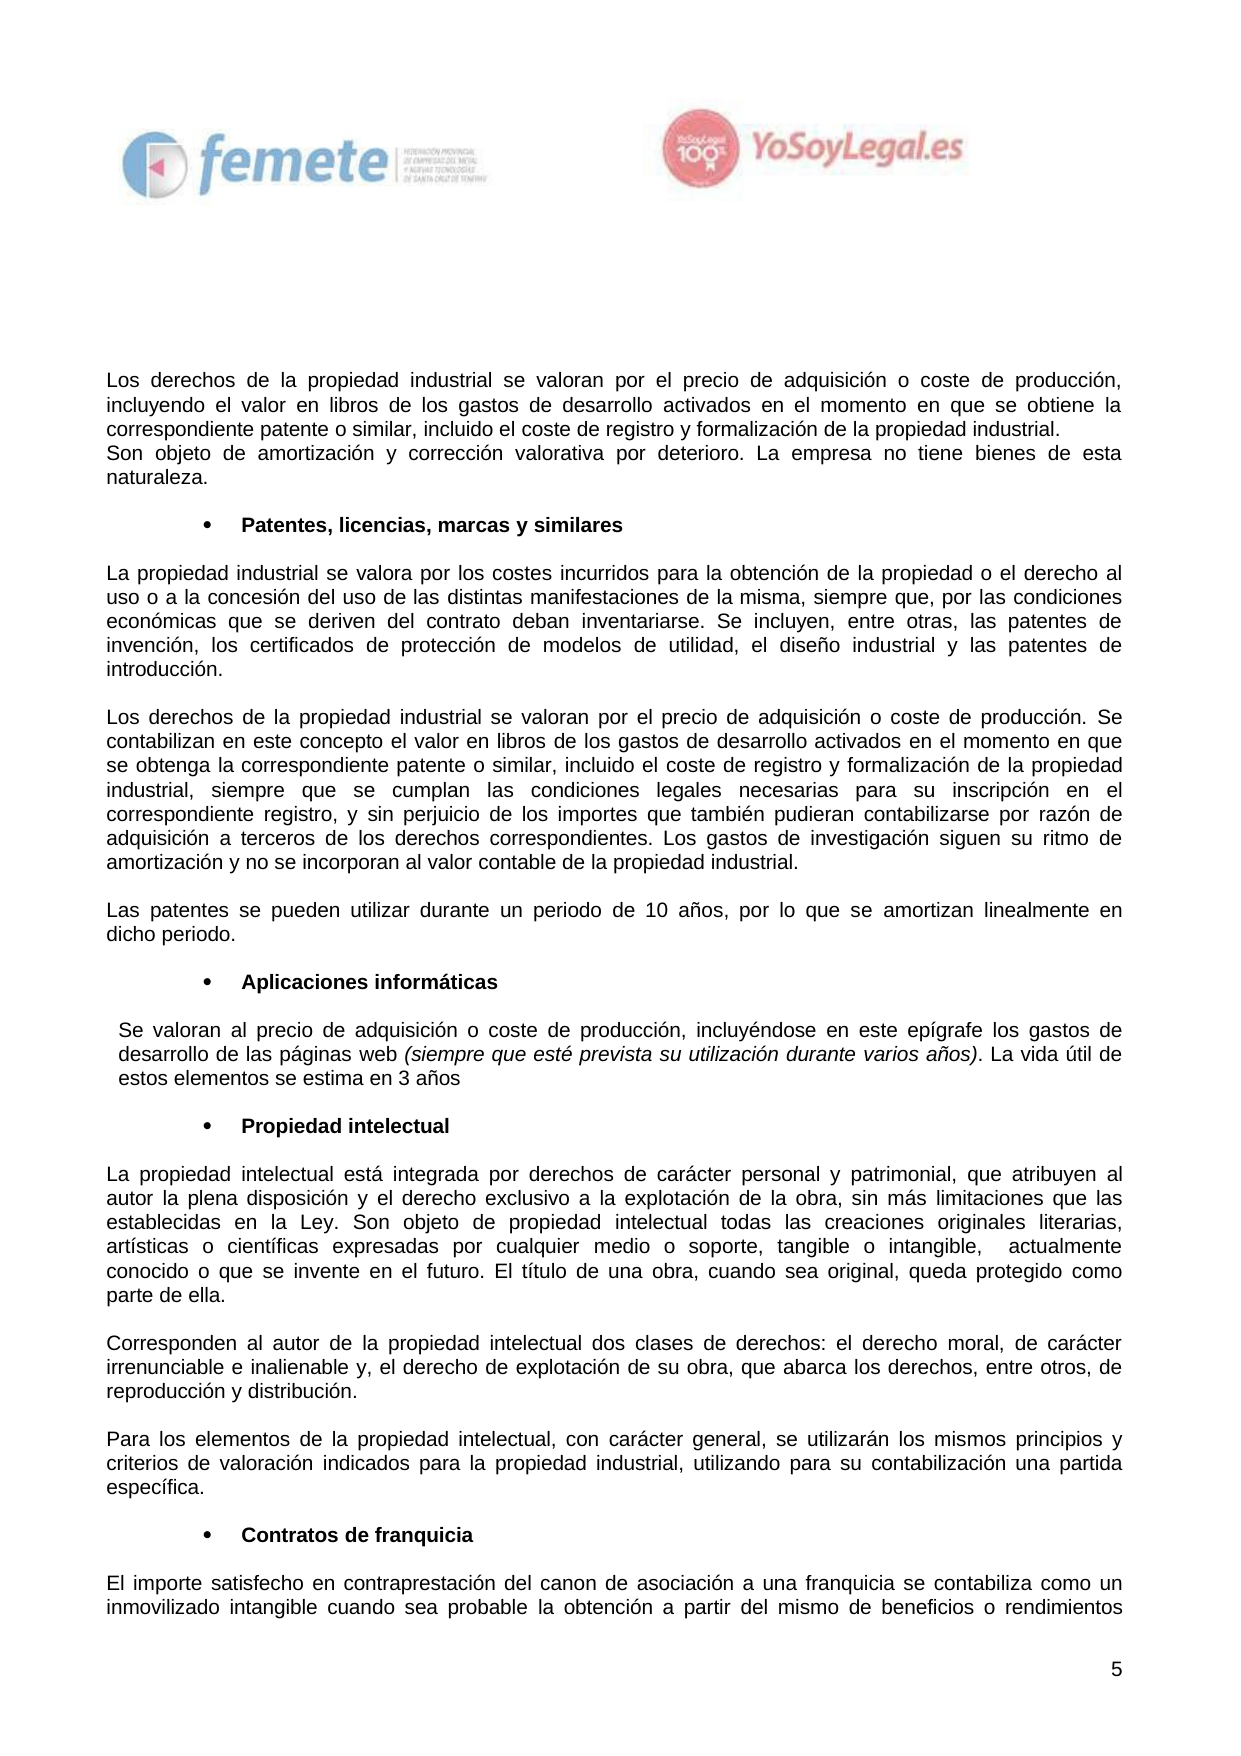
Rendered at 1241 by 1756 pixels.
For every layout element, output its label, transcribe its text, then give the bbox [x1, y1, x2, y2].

text Son objeto de amortización y corrección valorativa por deterioro. La empresa no tiene bienes de esta naturaleza. [106, 441, 1122, 489]
list Aplicaciones informáticas [203, 970, 1134, 994]
text Las patentes se pueden utilizar durante un periodo de 10 años, por lo que se amortizan linealmente en dicho periodo. [106, 898, 1123, 946]
list Propiedad intelectual [203, 1114, 1134, 1138]
text Para los elementos de la propiedad intelectual, con carácter general, se utilizarán los mismos principios y criterios de valoración indicados para la propiedad industrial, utilizando para su contabilización una partida específica. [106, 1427, 1123, 1499]
list Contratos de franquicia [203, 1523, 1134, 1547]
text Se valoran al precio de adquisición o coste de producción, incluyéndose en este epígrafe los gastos de desarrollo de las páginas web (siempre que esté prevista su utilización durante varios años). La vida útil de estos elementos se estima en 3 años [118, 1018, 1123, 1090]
text Corresponden al autor de la propiedad intelectual dos clases de derechos: el derecho moral, de carácter irrenunciable e inalienable y, el derecho de explotación de su obra, que abarca los derechos, entre otros, de reproducción y distribución. [106, 1331, 1123, 1403]
text La propiedad intelectual está integrada por derechos de carácter personal y patrimonial, que atribuyen al autor la plena disposición y el derecho exclusivo a la explotación de la obra, sin más limitaciones que las establecidas en la Ley. Son objeto de propiedad intelectual todas las creaciones originales literarias, artísticas o científicas expresadas por cualquier medio o soporte, tangible o intangible, actualmente conocido o que se invente en el futuro. El título de una obra, cuando sea original, queda protegido como parte de ella. [106, 1162, 1123, 1307]
text La propiedad industrial se valora por los costes incurridos para la obtención de la propiedad o el derecho al uso o a la concesión del uso de las distintas manifestaciones de la misma, siempre que, por las condiciones económicas que se deriven del contrato deban inventariarse. Se incluyen, entre otras, las patentes de invención, los certificados de protección de modelos de utilidad, el diseño industrial y las patentes de introducción. [106, 561, 1123, 681]
text Los derechos de la propiedad industrial se valoran por el precio de adquisición o coste de producción. Se contabilizan en este concepto el valor en libros de los gastos de desarrollo activados en el momento en que se obtenga la correspondiente patente o similar, incluido el coste de registro y formalización de la propiedad industrial, siempre que se cumplan las condiciones legales necesarias para su inscripción en el correspondiente registro, y sin perjuicio de los importes que también pudieran contabilizarse por razón de adquisición a terceros de los derechos correspondientes. Los gastos de investigación siguen su ritmo de amortización y no se incorporan al valor contable de la propiedad industrial. [106, 705, 1123, 874]
text El importe satisfecho en contraprestación del canon de asociación a una franquicia se contabiliza como un inmovilizado intangible cuando sea probable la obtención a partir del mismo de beneficios o rendimientos [106, 1571, 1123, 1619]
text Los derechos de la propiedad industrial se valoran por el precio de adquisición o coste de producción, incluyendo el valor en libros de los gastos de desarrollo activados en el momento en que se obtiene la correspondiente patente o similar, incluido el coste de registro y formalización de la propiedad industrial. [106, 368, 1122, 441]
list Patentes, licencias, marcas y similares [203, 513, 1134, 537]
